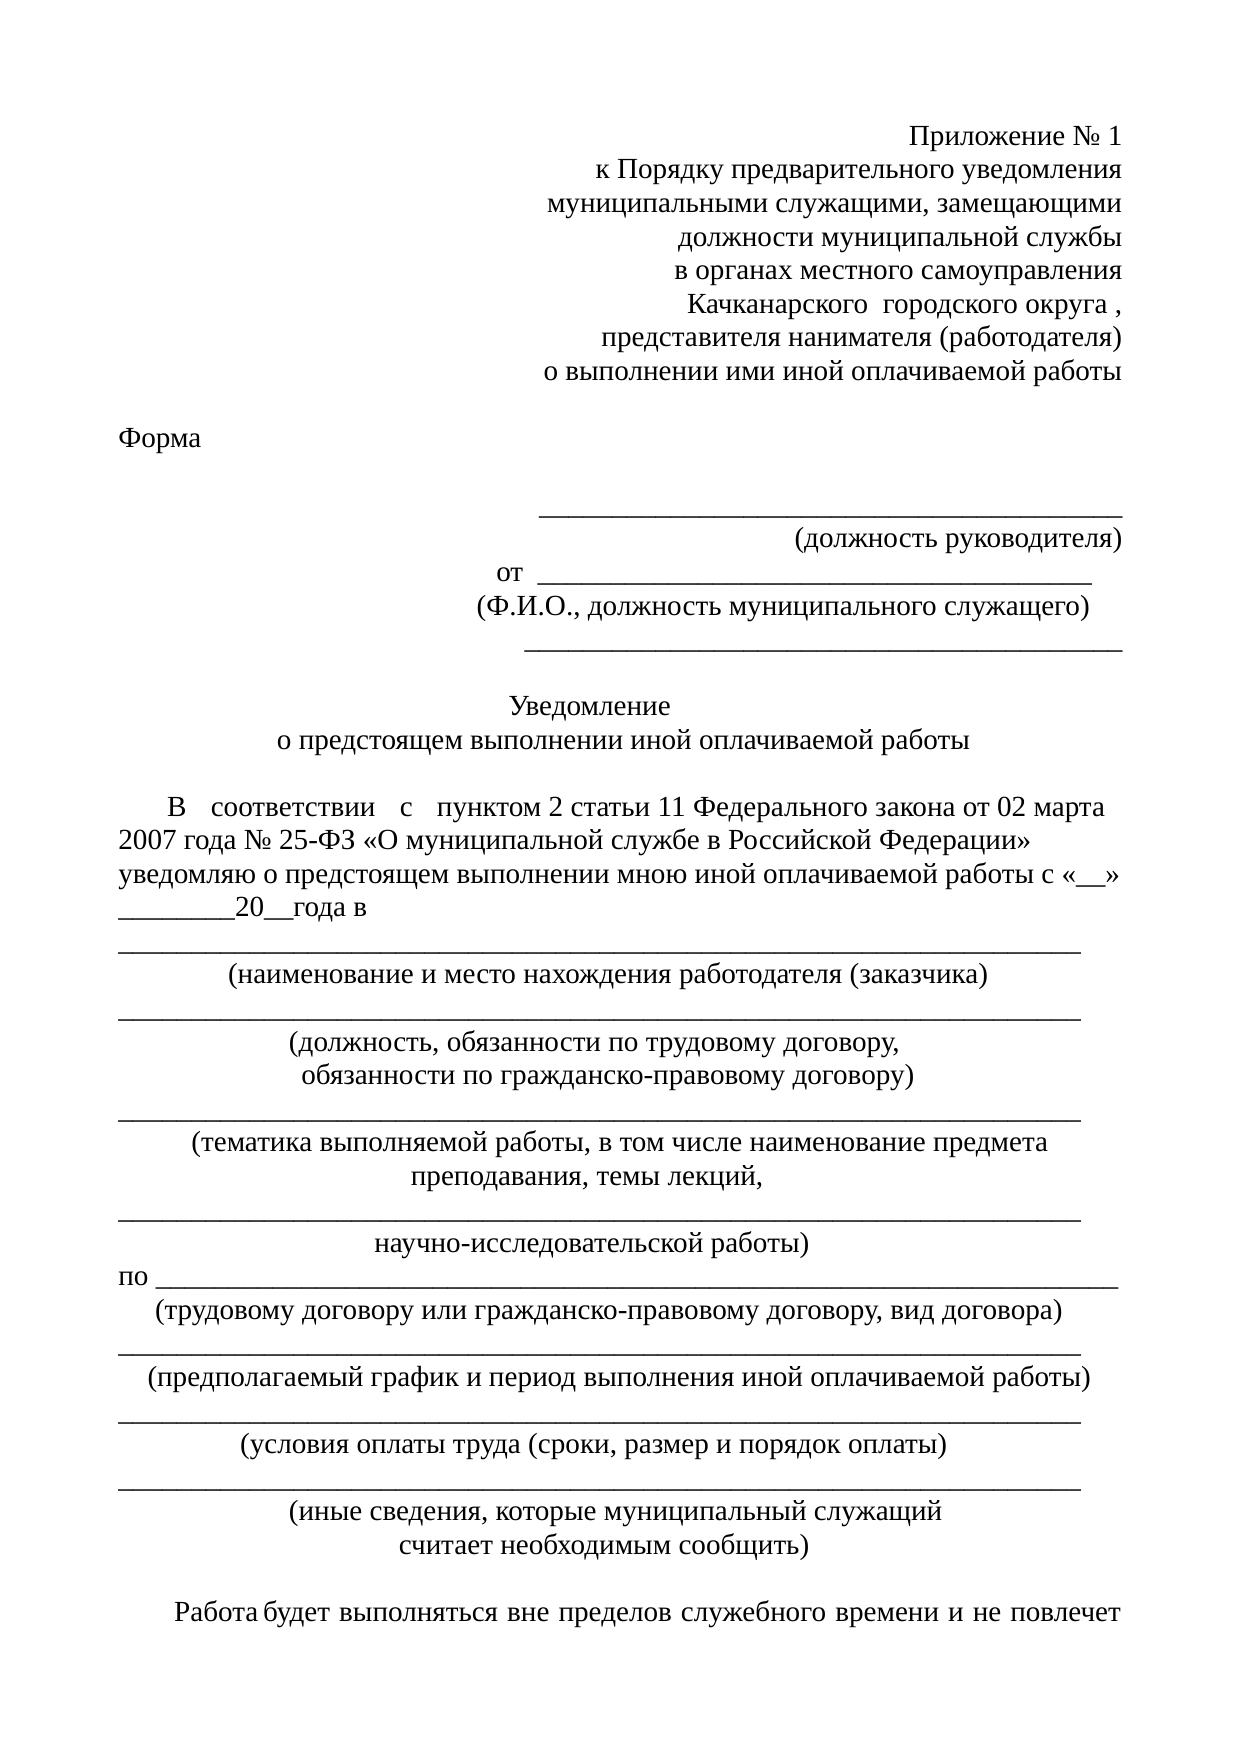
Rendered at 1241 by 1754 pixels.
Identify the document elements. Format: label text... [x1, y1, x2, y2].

text (условия оплаты труда (сроки, размер и порядок оплаты) [118, 1426, 1122, 1460]
text муниципальными служащими, замещающими [118, 185, 1122, 219]
text __________________________________________________________________ [118, 1393, 1122, 1426]
text от ______________________________________ [118, 554, 1122, 588]
text считает необходимым сообщить) [118, 1527, 1122, 1560]
text _________________________________________ [118, 621, 1122, 655]
text (тематика выполняемой работы, в том числе наименование предмета [118, 1124, 1122, 1158]
text __________________________________________________________________ [118, 1460, 1122, 1493]
text __________________________________________________________________ [118, 1091, 1122, 1124]
text __________________________________________________________________ [118, 1326, 1122, 1359]
text __________________________________________________________________ [118, 1191, 1122, 1225]
text (Ф.И.О., должность муниципального служащего) [118, 588, 1122, 621]
text ________________________________________ (должность руководителя) [118, 487, 1122, 554]
text В соответствии с пунктом 2 статьи 11 Федерального закона от 02 марта 2007 года № 25-ФЗ «О муниципальной службе в Российской Федерации» уведомляю о предстоящем выполнении мною иной оплачиваемой работы с «__» ________20__года в __________________________________________________________________ [118, 789, 1122, 957]
text к Порядку предварительного уведомления [118, 152, 1122, 185]
text (трудовому договору или гражданско-правовому договору, вид договора) [118, 1292, 1122, 1326]
text о предстоящем выполнении иной оплачиваемой работы [118, 722, 1122, 755]
text Уведомление [118, 688, 1122, 722]
text Работа будет выполняться вне пределов служебного времени и не повлечет [118, 1594, 1122, 1627]
text (должность, обязанности по трудовому договору, [118, 1024, 1122, 1057]
subtitle Приложение № 1 [118, 118, 1122, 152]
text должности муниципальной службы [118, 219, 1122, 252]
text в органах местного самоуправления [118, 252, 1122, 286]
text представителя нанимателя (работодателя) [118, 319, 1122, 353]
text по __________________________________________________________________ [118, 1258, 1122, 1292]
text __________________________________________________________________ [118, 990, 1122, 1024]
text преподавания, темы лекций, [118, 1158, 1122, 1191]
text о выполнении ими иной оплачиваемой работы [118, 353, 1122, 386]
text научно-исследовательской работы) [118, 1225, 1122, 1258]
text (иные сведения, которые муниципальный служащий [118, 1493, 1122, 1527]
text Качканарского городского округа , [118, 286, 1122, 319]
text (наименование и место нахождения работодателя (заказчика) [118, 957, 1122, 990]
text Форма [118, 420, 1122, 453]
text (предполагаемый график и период выполнения иной оплачиваемой работы) [118, 1359, 1122, 1393]
text обязанности по гражданско-правовому договору) [118, 1057, 1122, 1091]
